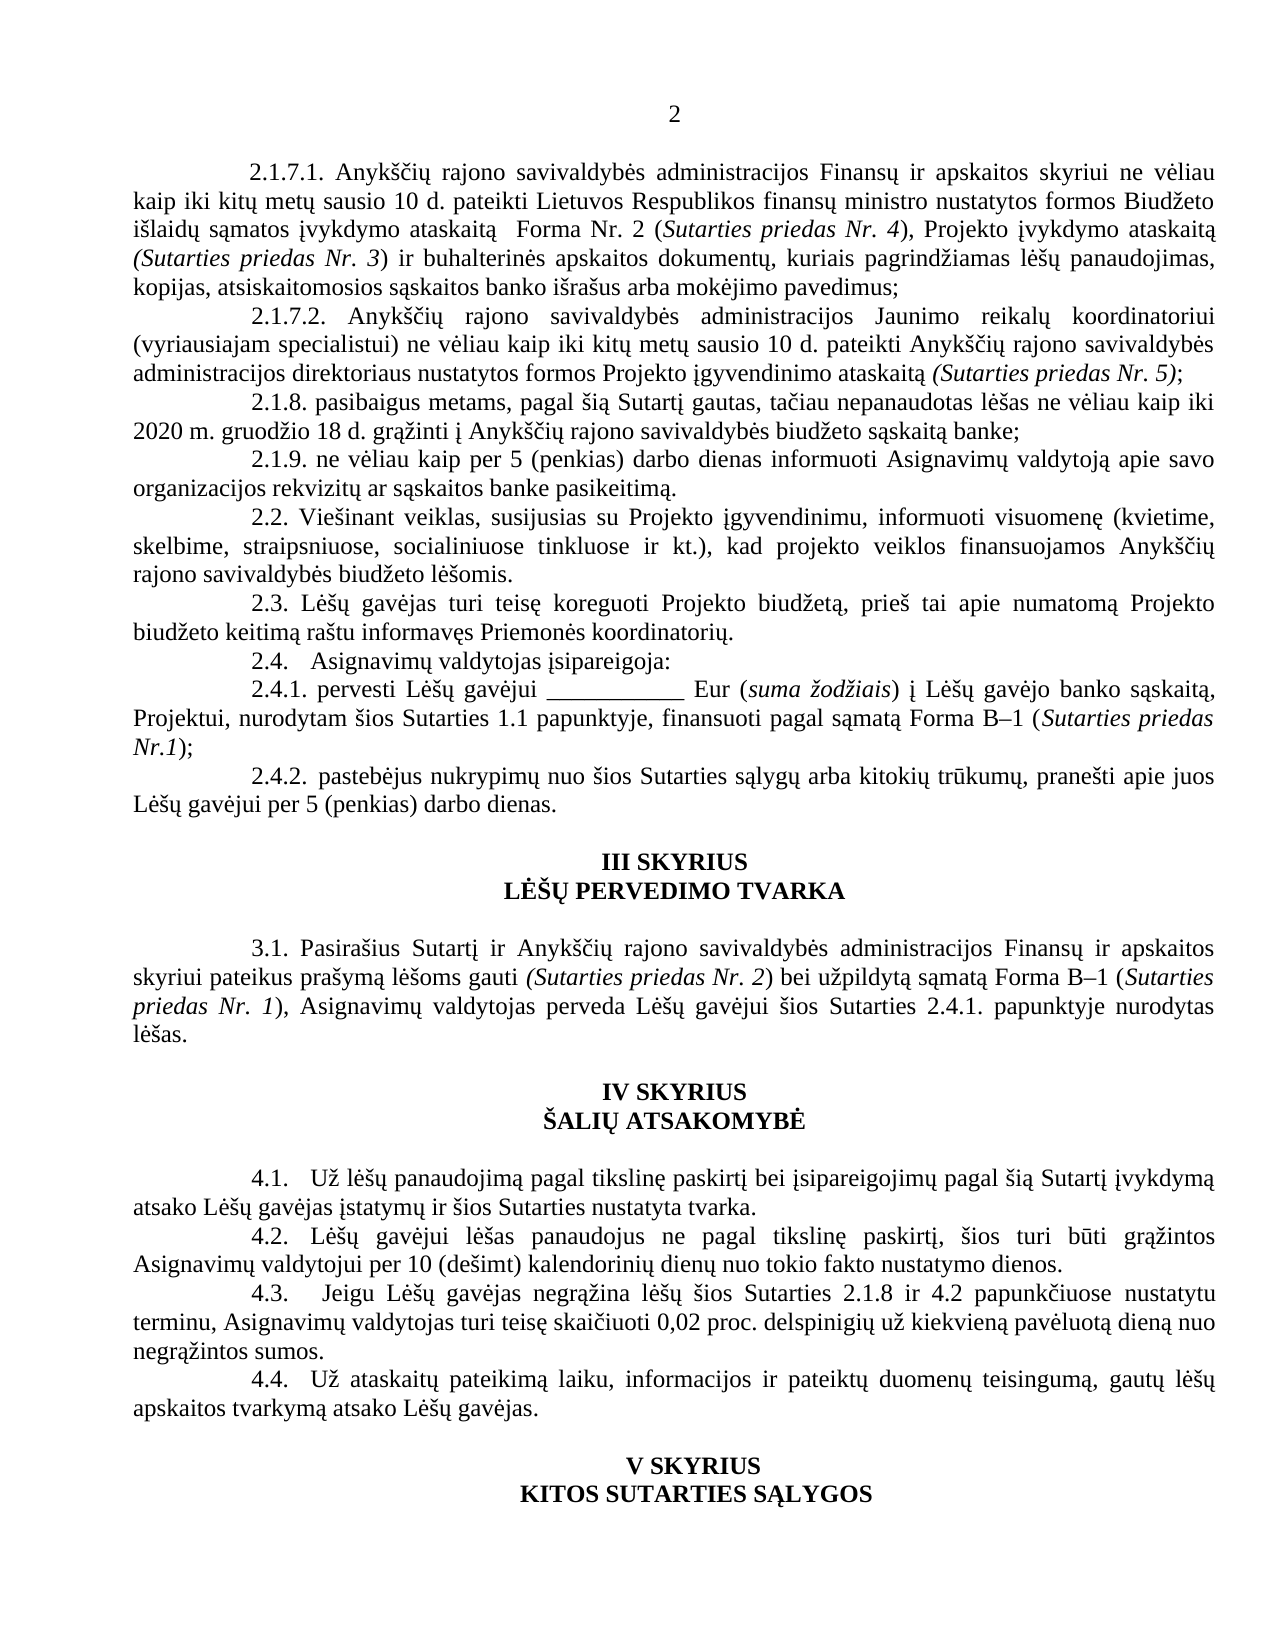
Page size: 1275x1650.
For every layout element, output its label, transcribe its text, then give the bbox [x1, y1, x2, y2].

text LĖŠŲ PERVEDIMO TVARKA [133, 876, 1216, 904]
text IV SKYRIUS [133, 1077, 1216, 1106]
text 4.3. Jeigu Lėšų gavėjas negrąžina lėšų šios Sutarties 2.1.8 ir 4.2 papunkčiuose nustatytu terminu, Asignavimų valdytojas turi teisę skaičiuoti 0,02 proc. delspinigių už kiekvieną pavėluotą dieną nuo negrąžintos sumos. [133, 1278, 1216, 1364]
text 3.1. Pasirašius Sutartį ir Anykščių rajono savivaldybės administracijos Finansų ir apskaitos skyriui pateikus prašymą lėšoms gauti (Sutarties priedas Nr. 2) bei užpildytą sąmatą Forma B–1 (Sutarties priedas Nr. 1), Asignavimų valdytojas perveda Lėšų gavėjui šios Sutarties 2.4.1. papunktyje nurodytas lėšas. [133, 933, 1216, 1048]
text 2.4. Asignavimų valdytojas įsipareigoja: [245, 646, 1216, 674]
text 2.3. Lėšų gavėjas turi teisę koreguoti Projekto biudžetą, prieš tai apie numatomą Projekto biudžeto keitimą raštu informavęs Priemonės koordinatorių. [133, 588, 1216, 646]
text 2.1.8. pasibaigus metams, pagal šią Sutartį gautas, tačiau nepanaudotas lėšas ne vėliau kaip iki 2020 m. gruodžio 18 d. grąžinti į Anykščių rajono savivaldybės biudžeto sąskaitą banke; [133, 387, 1216, 444]
text 4.4. Už ataskaitų pateikimą laiku, informacijos ir pateiktų duomenų teisingumą, gautų lėšų apskaitos tvarkymą atsako Lėšų gavėjas. [133, 1364, 1216, 1422]
text 2.4.1. pervesti Lėšų gavėjui ___________ Eur (suma žodžiais) į Lėšų gavėjo banko sąskaitą, Projektui, nurodytam šios Sutarties 1.1 papunktyje, finansuoti pagal sąmatą Forma B–1 (Sutarties priedas Nr.1); [133, 674, 1216, 761]
text 2.2. Viešinant veiklas, susijusias su Projekto įgyvendinimu, informuoti visuomenę (kvietime, skelbime, straipsniuose, socialiniuose tinkluose ir kt.), kad projekto veiklos finansuojamos Anykščių rajono savivaldybės biudžeto lėšomis. [133, 502, 1216, 588]
text 2.4.2. pastebėjus nukrypimų nuo šios Sutarties sąlygų arba kitokių trūkumų, pranešti apie juos Lėšų gavėjui per 5 (penkias) darbo dienas. [133, 761, 1216, 818]
text 4.2. Lėšų gavėjui lėšas panaudojus ne pagal tikslinę paskirtį, šios turi būti grąžintos Asignavimų valdytojui per 10 (dešimt) kalendorinių dienų nuo tokio fakto nustatymo dienos. [133, 1221, 1216, 1278]
text KITOS SUTARTIES SĄLYGOS [133, 1479, 1216, 1508]
text 2.1.7.1. Anykščių rajono savivaldybės administracijos Finansų ir apskaitos skyriui ne vėliau kaip iki kitų metų sausio 10 d. pateikti Lietuvos Respublikos finansų ministro nustatytos formos Biudžeto išlaidų sąmatos įvykdymo ataskaitą Forma Nr. 2 (Sutarties priedas Nr. 4), Projekto įvykdymo ataskaitą (Sutarties priedas Nr. 3) ir buhalterinės apskaitos dokumentų, kuriais pagrindžiamas lėšų panaudojimas, kopijas, atsiskaitomosios sąskaitos banko išrašus arba mokėjimo pavedimus; [133, 157, 1216, 301]
text V SKYRIUS [133, 1451, 1216, 1479]
text III SKYRIUS [133, 847, 1216, 876]
text 4.1. Už lėšų panaudojimą pagal tikslinę paskirtį bei įsipareigojimų pagal šią Sutartį įvykdymą atsako Lėšų gavėjas įstatymų ir šios Sutarties nustatyta tvarka. [133, 1163, 1216, 1221]
text ŠALIŲ ATSAKOMYBĖ [133, 1106, 1216, 1134]
text 2.1.7.2. Anykščių rajono savivaldybės administracijos Jaunimo reikalų koordinatoriui (vyriausiajam specialistui) ne vėliau kaip iki kitų metų sausio 10 d. pateikti Anykščių rajono savivaldybės administracijos direktoriaus nustatytos formos Projekto įgyvendinimo ataskaitą (Sutarties priedas Nr. 5); [133, 301, 1216, 387]
text 2.1.9. ne vėliau kaip per 5 (penkias) darbo dienas informuoti Asignavimų valdytoją apie savo organizacijos rekvizitų ar sąskaitos banke pasikeitimą. [133, 444, 1216, 502]
